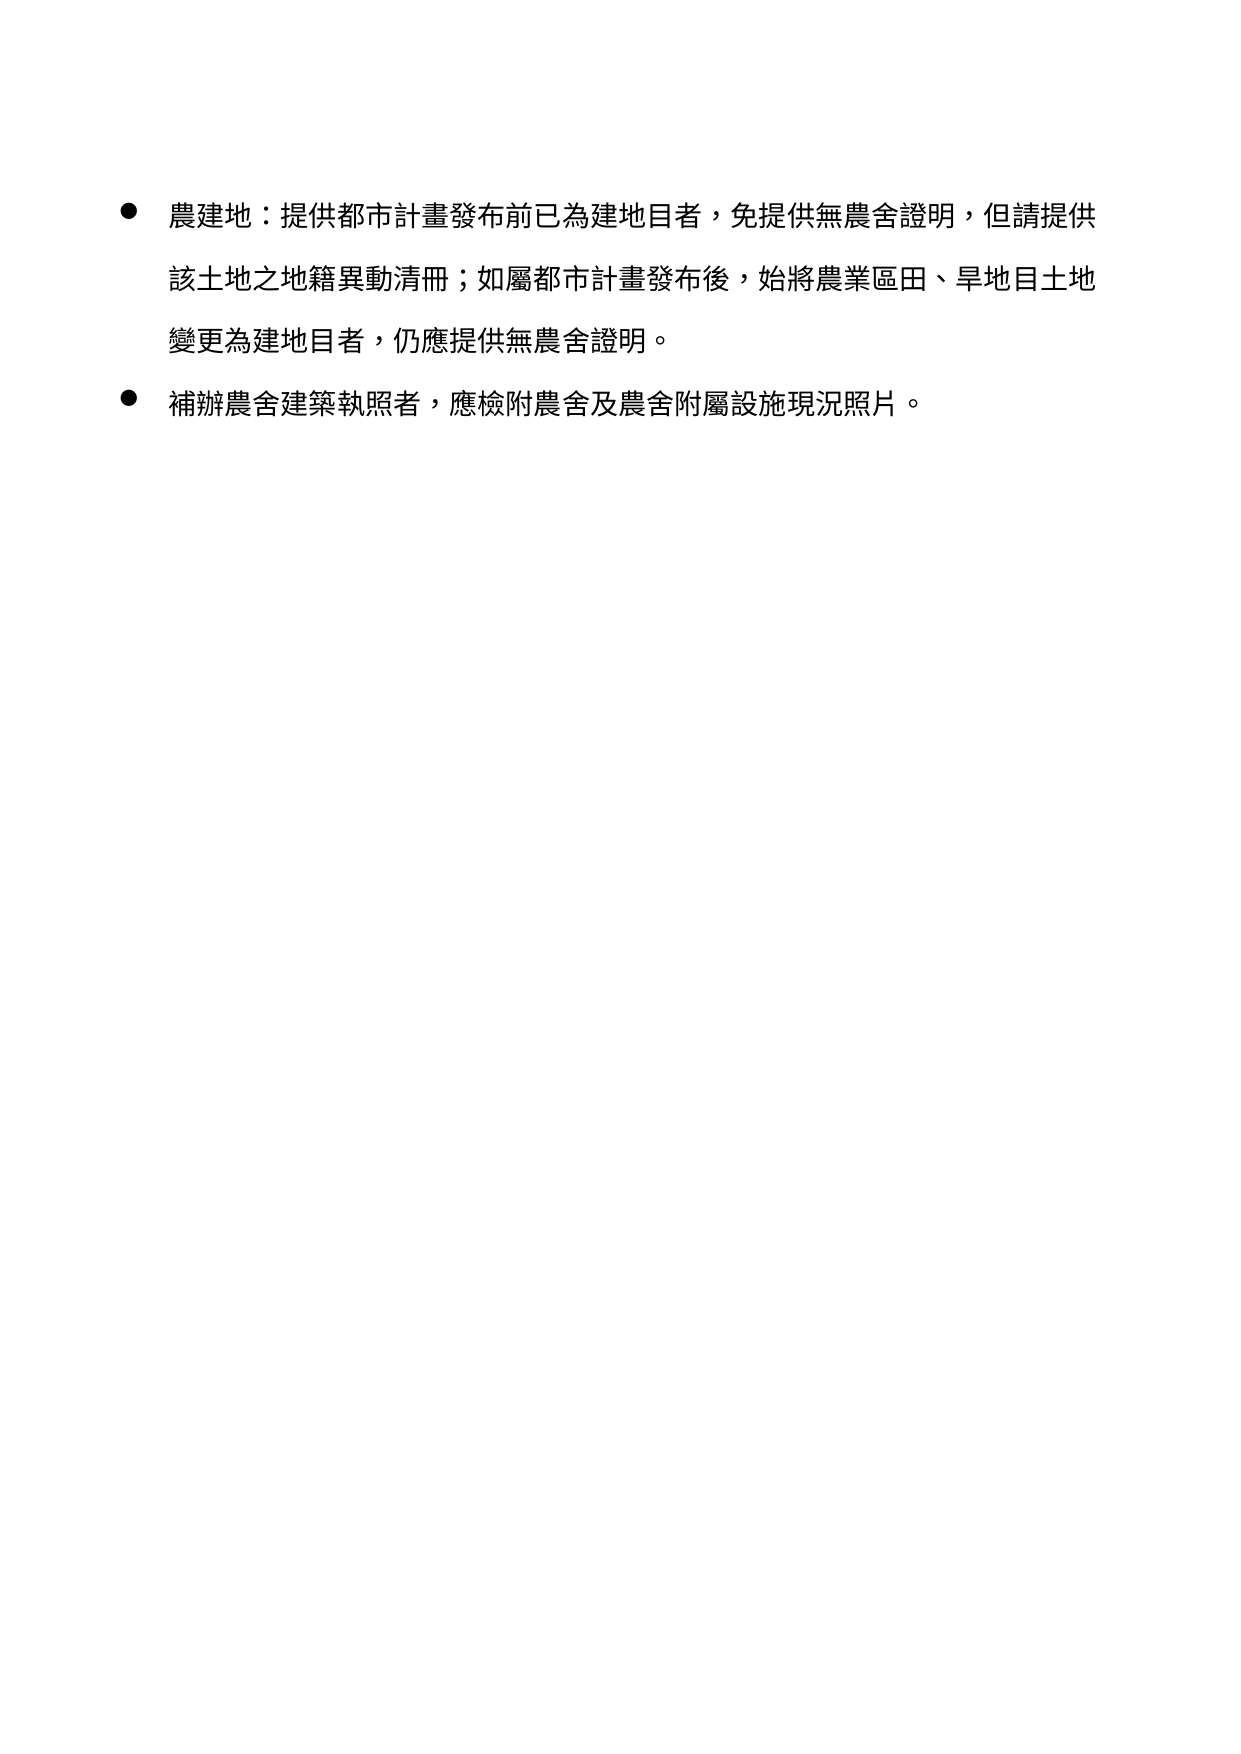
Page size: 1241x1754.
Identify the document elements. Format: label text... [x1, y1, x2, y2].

list 農建地：提供都市計畫發布前已為建地目者，免提供無農舍證明，但請提供該土地之地籍異動清冊；如屬都市計畫發布後，始將農業區田、旱地目土地變更為建地目者，仍應提供無農舍證明。 [118, 173, 1122, 361]
list 補辦農舍建築執照者，應檢附農舍及農舍附屬設施現況照片。 [118, 361, 1122, 423]
